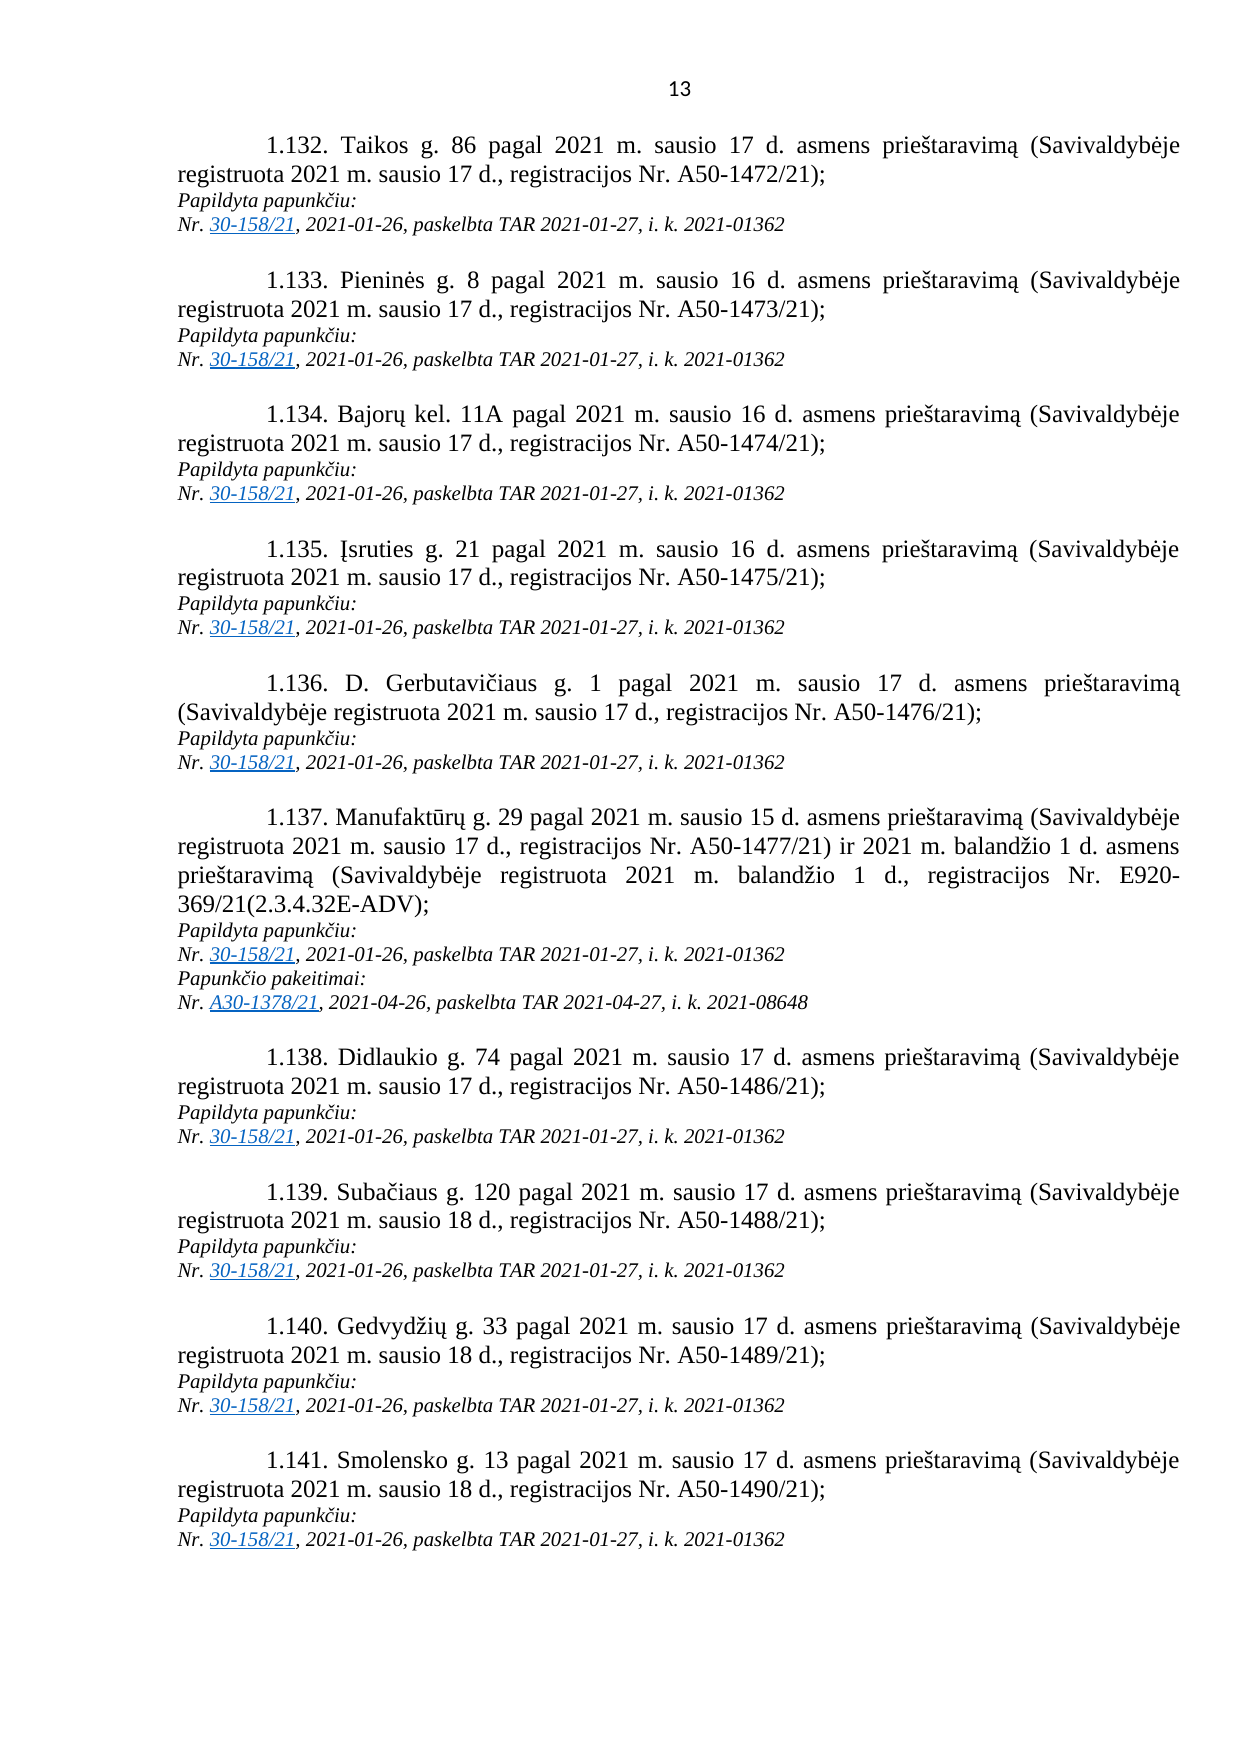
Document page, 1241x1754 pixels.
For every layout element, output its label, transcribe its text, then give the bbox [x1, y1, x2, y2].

text Papunkčio pakeitimai: [177, 966, 1181, 990]
text Nr. 30-158/21, 2021-01-26, paskelbta TAR 2021-01-27, i. k. 2021-01362 [177, 1527, 1181, 1551]
text 1.133. Pieninės g. 8 pagal 2021 m. sausio 16 d. asmens prieštaravimą (Savivaldybėje registruota 2021 m. sausio 17 d., registracijos Nr. A50-1473/21); [177, 265, 1181, 322]
text 1.139. Subačiaus g. 120 pagal 2021 m. sausio 17 d. asmens prieštaravimą (Savivaldybėje registruota 2021 m. sausio 18 d., registracijos Nr. A50-1488/21); [177, 1177, 1181, 1234]
text Papildyta papunkčiu: [177, 917, 1181, 942]
text 1.137. Manufaktūrų g. 29 pagal 2021 m. sausio 15 d. asmens prieštaravimą (Savivaldybėje registruota 2021 m. sausio 17 d., registracijos Nr. A50-1477/21) ir 2021 m. balandžio 1 d. asmens prieštaravimą (Savivaldybėje registruota 2021 m. balandžio 1 d., registracijos Nr. E920-369/21(2.3.4.32E-ADV); [177, 802, 1181, 917]
text Papildyta papunkčiu: [177, 1100, 1181, 1124]
text 1.132. Taikos g. 86 pagal 2021 m. sausio 17 d. asmens prieštaravimą (Savivaldybėje registruota 2021 m. sausio 17 d., registracijos Nr. A50-1472/21); [177, 131, 1181, 188]
text Nr. 30-158/21, 2021-01-26, paskelbta TAR 2021-01-27, i. k. 2021-01362 [177, 212, 1181, 236]
text Nr. 30-158/21, 2021-01-26, paskelbta TAR 2021-01-27, i. k. 2021-01362 [177, 1258, 1181, 1282]
text 1.136. D. Gerbutavičiaus g. 1 pagal 2021 m. sausio 17 d. asmens prieštaravimą (Savivaldybėje registruota 2021 m. sausio 17 d., registracijos Nr. A50-1476/21); [177, 668, 1181, 726]
text Nr. 30-158/21, 2021-01-26, paskelbta TAR 2021-01-27, i. k. 2021-01362 [177, 1393, 1181, 1417]
text Papildyta papunkčiu: [177, 1234, 1181, 1258]
text 1.134. Bajorų kel. 11A pagal 2021 m. sausio 16 d. asmens prieštaravimą (Savivaldybėje registruota 2021 m. sausio 17 d., registracijos Nr. A50-1474/21); [177, 399, 1181, 457]
text Nr. 30-158/21, 2021-01-26, paskelbta TAR 2021-01-27, i. k. 2021-01362 [177, 615, 1181, 639]
text Papildyta papunkčiu: [177, 1369, 1181, 1393]
text Nr. 30-158/21, 2021-01-26, paskelbta TAR 2021-01-27, i. k. 2021-01362 [177, 347, 1181, 371]
text Papildyta papunkčiu: [177, 726, 1181, 750]
text 1.135. Įsruties g. 21 pagal 2021 m. sausio 16 d. asmens prieštaravimą (Savivaldybėje registruota 2021 m. sausio 17 d., registracijos Nr. A50-1475/21); [177, 534, 1181, 591]
text 1.141. Smolensko g. 13 pagal 2021 m. sausio 17 d. asmens prieštaravimą (Savivaldybėje registruota 2021 m. sausio 18 d., registracijos Nr. A50-1490/21); [177, 1446, 1181, 1503]
text Nr. 30-158/21, 2021-01-26, paskelbta TAR 2021-01-27, i. k. 2021-01362 [177, 1124, 1181, 1148]
text 1.138. Didlaukio g. 74 pagal 2021 m. sausio 17 d. asmens prieštaravimą (Savivaldybėje registruota 2021 m. sausio 17 d., registracijos Nr. A50-1486/21); [177, 1042, 1181, 1100]
text Nr. A30-1378/21, 2021-04-26, paskelbta TAR 2021-04-27, i. k. 2021-08648 [177, 990, 1181, 1014]
text Nr. 30-158/21, 2021-01-26, paskelbta TAR 2021-01-27, i. k. 2021-01362 [177, 481, 1181, 505]
text Papildyta papunkčiu: [177, 457, 1181, 481]
text 1.140. Gedvydžių g. 33 pagal 2021 m. sausio 17 d. asmens prieštaravimą (Savivaldybėje registruota 2021 m. sausio 18 d., registracijos Nr. A50-1489/21); [177, 1311, 1181, 1369]
text Nr. 30-158/21, 2021-01-26, paskelbta TAR 2021-01-27, i. k. 2021-01362 [177, 942, 1181, 966]
text Papildyta papunkčiu: [177, 1503, 1181, 1527]
text Nr. 30-158/21, 2021-01-26, paskelbta TAR 2021-01-27, i. k. 2021-01362 [177, 750, 1181, 774]
text Papildyta papunkčiu: [177, 322, 1181, 347]
text Papildyta papunkčiu: [177, 188, 1181, 212]
text Papildyta papunkčiu: [177, 591, 1181, 615]
